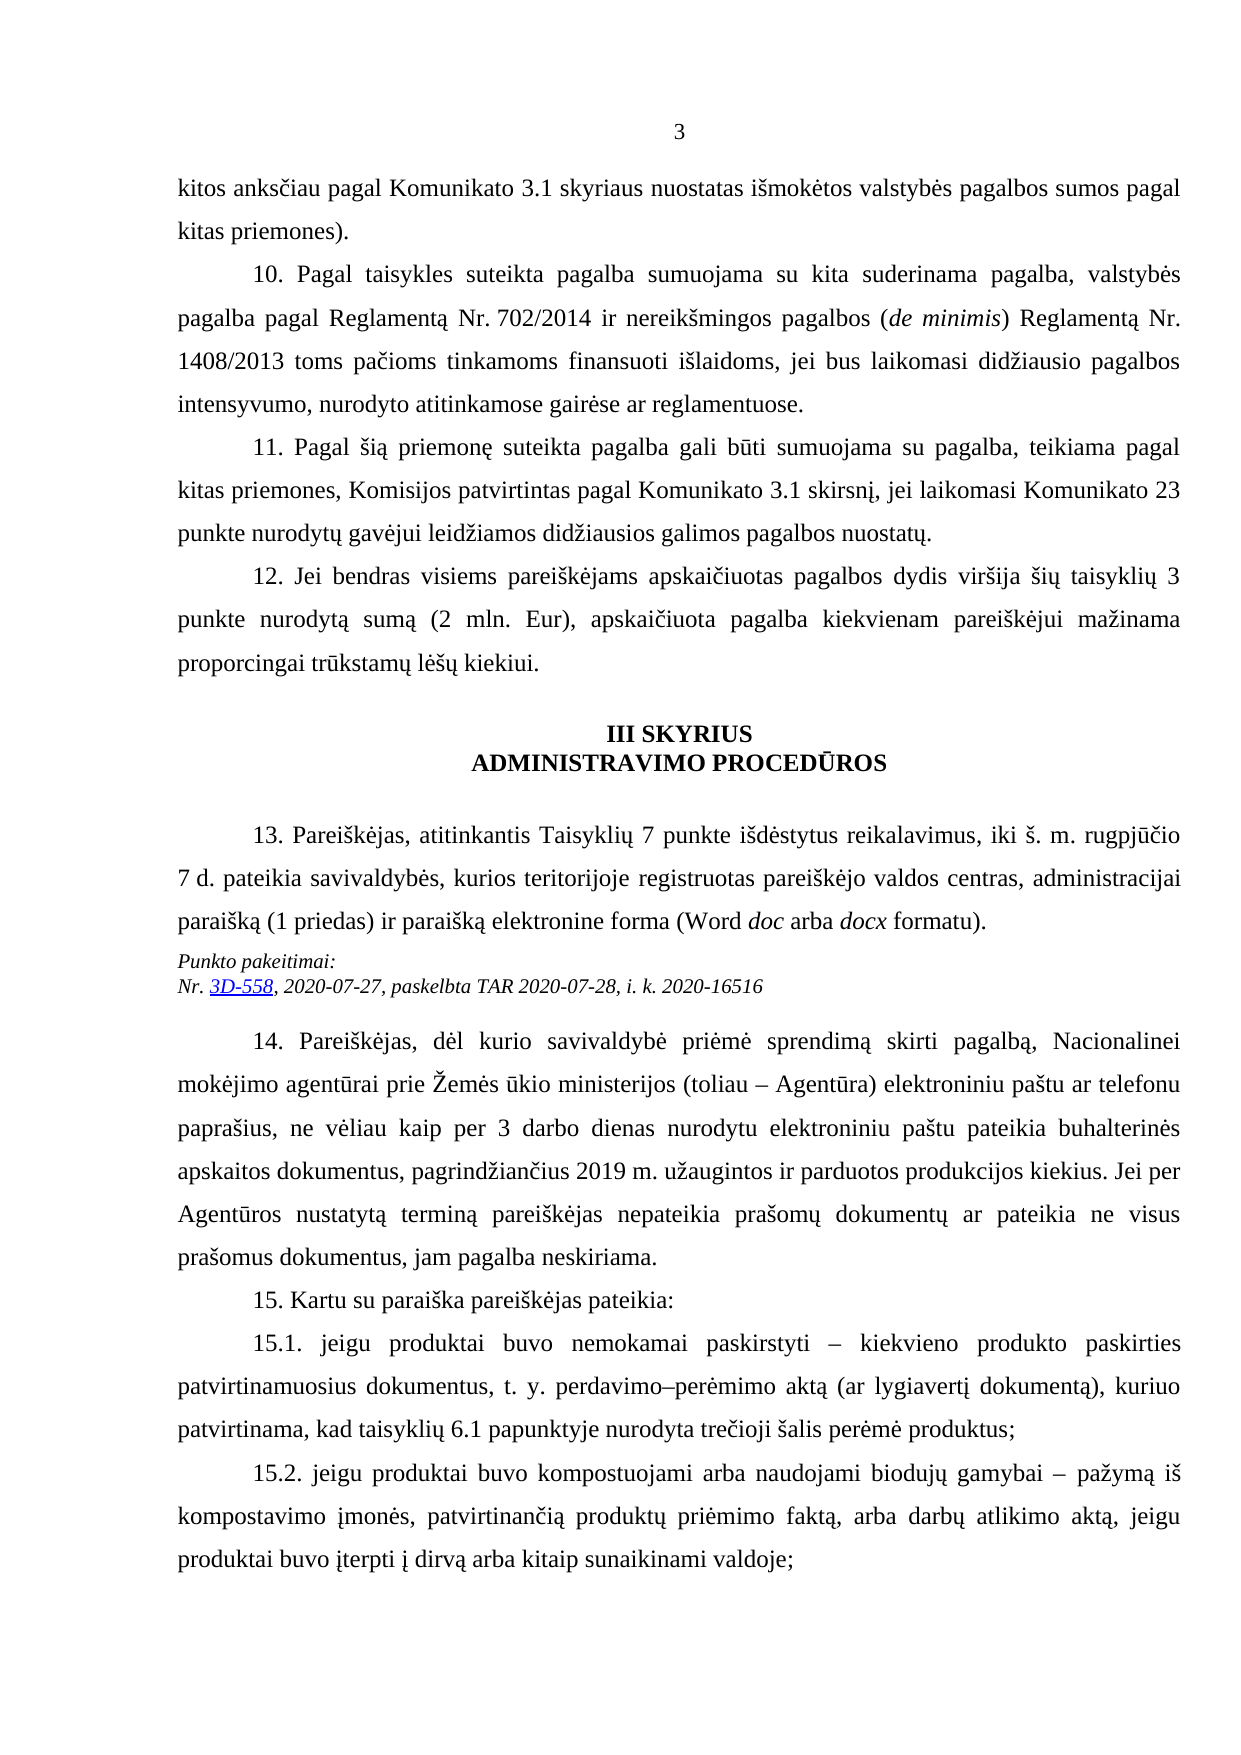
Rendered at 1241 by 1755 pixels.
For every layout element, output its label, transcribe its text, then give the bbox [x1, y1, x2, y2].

text Nr. 3D-558, 2020-07-27, paskelbta TAR 2020-07-28, i. k. 2020-16516 [177, 973, 1181, 998]
text 10. Pagal taisykles suteikta pagalba sumuojama su kita suderinama pagalba, valstybės pagalba pagal Reglamentą Nr. 702/2014 ir nereikšmingos pagalbos (de minimis) Reglamentą Nr. 1408/2013 toms pačioms tinkamoms finansuoti išlaidoms, jei bus laikomasi didžiausio pagalbos intensyvumo, nurodyto atitinkamose gairėse ar reglamentuose. [177, 259, 1181, 418]
text 15. Kartu su paraiška pareiškėjas pateikia: [177, 1285, 1181, 1314]
text III SKYRIUS [177, 719, 1181, 748]
text 15.1. jeigu produktai buvo nemokamai paskirstyti – kiekvieno produkto paskirties patvirtinamuosius dokumentus, t. y. perdavimo‒perėmimo aktą (ar lygiavertį dokumentą), kuriuo patvirtinama, kad taisyklių 6.1 papunktyje nurodyta trečioji šalis perėmė produktus; [177, 1328, 1181, 1443]
text 11. Pagal šią priemonę suteikta pagalba gali būti sumuojama su pagalba, teikiama pagal kitas priemones, Komisijos patvirtintas pagal Komunikato 3.1 skirsnį, jei laikomasi Komunikato 23 punkte nurodytų gavėjui leidžiamos didžiausios galimos pagalbos nuostatų. [177, 432, 1181, 547]
text ADMINISTRAVIMO PROCEDŪROS [177, 748, 1181, 777]
text 13. Pareiškėjas, atitinkantis Taisyklių 7 punkte išdėstytus reikalavimus, iki š. m. rugpjūčio 7 d. pateikia savivaldybės, kurios teritorijoje registruotas pareiškėjo valdos centras, administracijai paraišką (1 priedas) ir paraišką elektronine forma (Word doc arba docx formatu). [177, 820, 1181, 935]
text 12. Jei bendras visiems pareiškėjams apskaičiuotas pagalbos dydis viršija šių taisyklių 3 punkte nurodytą sumą (2 mln. Eur), apskaičiuota pagalba kiekvienam pareiškėjui mažinama proporcingai trūkstamų lėšų kiekiui. [177, 561, 1181, 676]
text Punkto pakeitimai: [177, 949, 1181, 973]
text 15.2. jeigu produktai buvo kompostuojami arba naudojami biodujų gamybai – pažymą iš kompostavimo įmonės, patvirtinančią produktų priėmimo faktą, arba darbų atlikimo aktą, jeigu produktai buvo įterpti į dirvą arba kitaip sunaikinami valdoje; [177, 1458, 1181, 1573]
text 14. Pareiškėjas, dėl kurio savivaldybė priėmė sprendimą skirti pagalbą, Nacionalinei mokėjimo agentūrai prie Žemės ūkio ministerijos (toliau – Agentūra) elektroniniu paštu ar telefonu paprašius, ne vėliau kaip per 3 darbo dienas nurodytu elektroniniu paštu pateikia buhalterinės apskaitos dokumentus, pagrindžiančius 2019 m. užaugintos ir parduotos produkcijos kiekius. Jei per Agentūros nustatytą terminą pareiškėjas nepateikia prašomų dokumentų ar pateikia ne visus prašomus dokumentus, jam pagalba neskiriama. [177, 1026, 1181, 1271]
text kitos anksčiau pagal Komunikato 3.1 skyriaus nuostatas išmokėtos valstybės pagalbos sumos pagal kitas priemones). [177, 173, 1181, 245]
